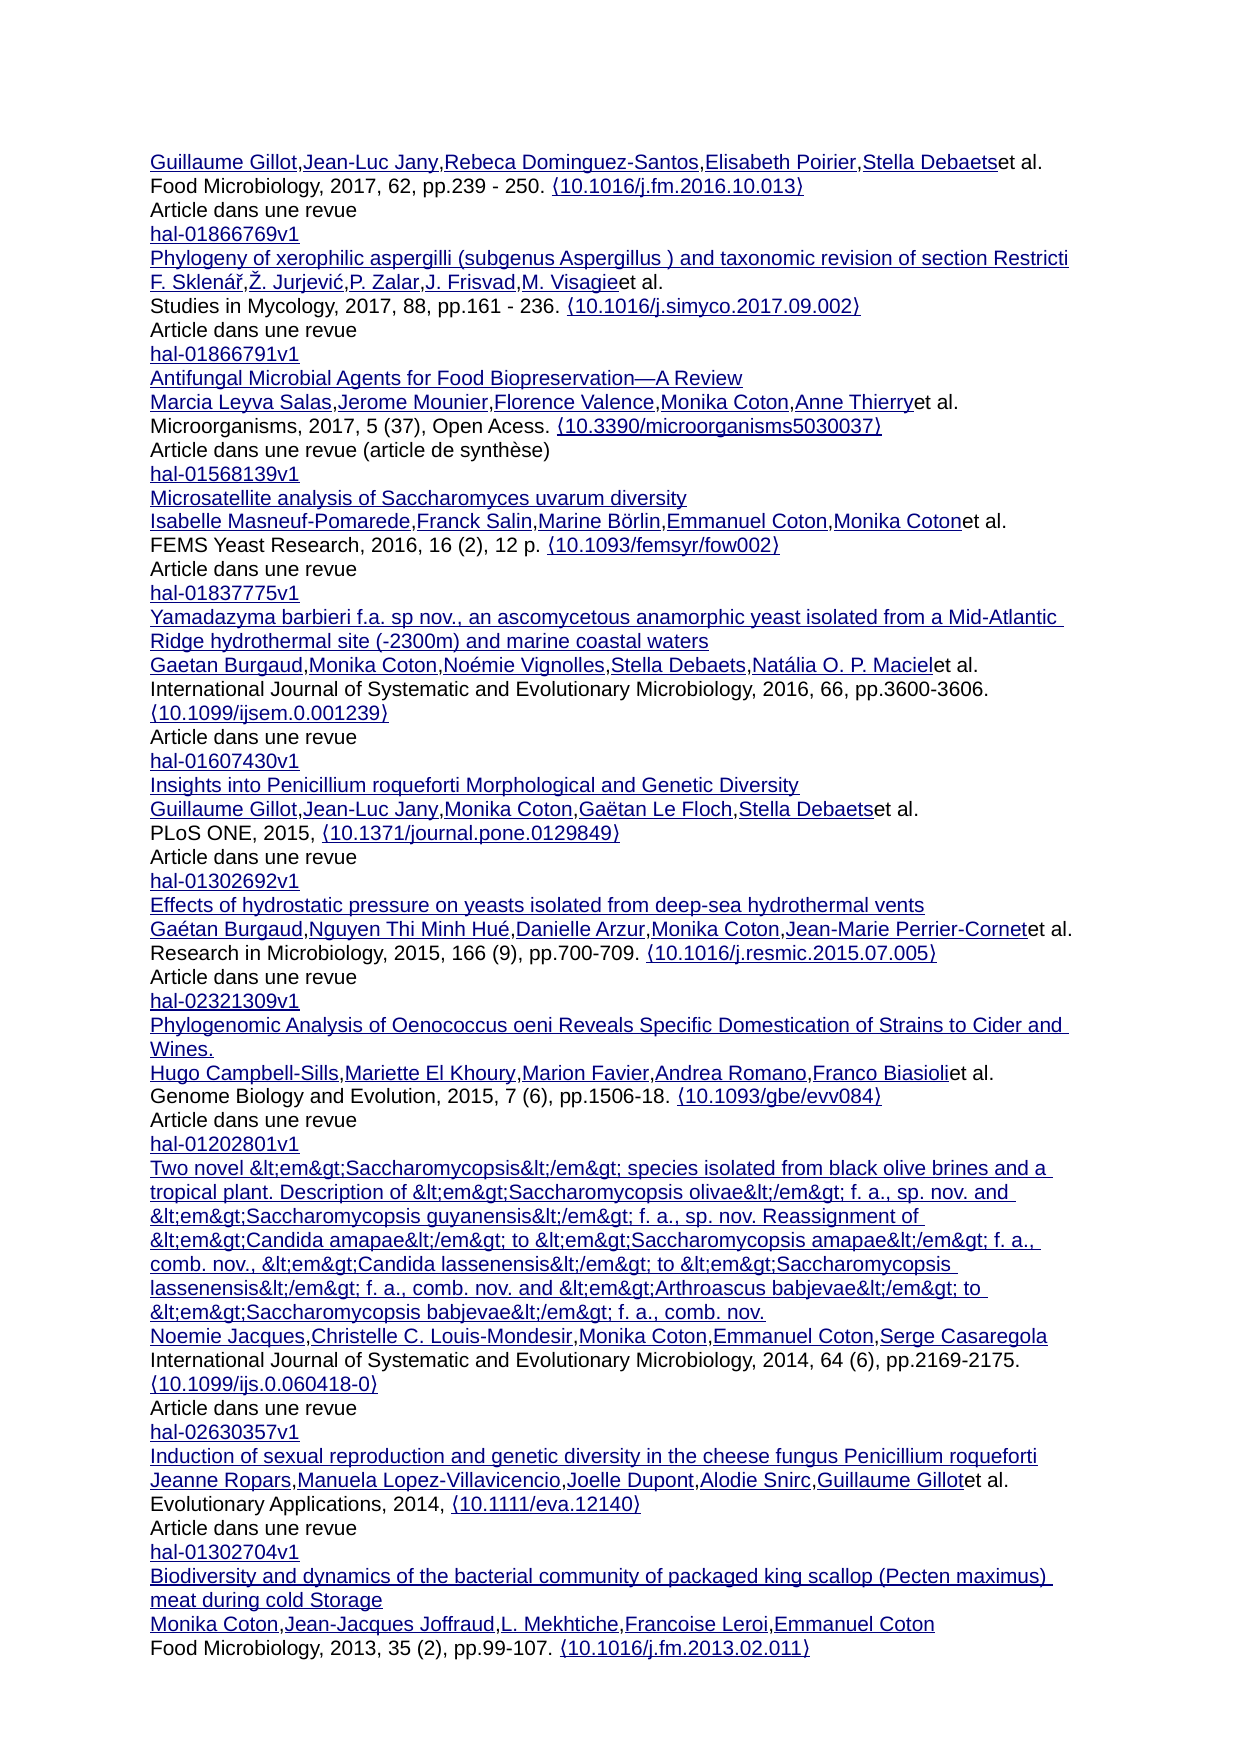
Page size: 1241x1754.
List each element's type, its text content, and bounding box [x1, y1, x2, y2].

table_cell Antifungal Microbial Agents for Food Biopreservation—A Review Marcia Leyva Salas,Jerome Mounier,Florence Valence,Monika Coton,Anne Thierryet al. Microorganisms, 2017, 5 (37), Open Acess. ⟨10.3390/microorganisms5030037⟩ Article dans une revue (article de synthèse) hal-01568139v1 [150, 366, 1090, 485]
table_cell Insights into Penicillium roqueforti Morphological and Genetic Diversity Guillaume Gillot,Jean-Luc Jany,Monika Coton,Gaëtan Le Floch,Stella Debaetset al. PLoS ONE, 2015, ⟨10.1371/journal.pone.0129849⟩ Article dans une revue hal-01302692v1 [150, 773, 1090, 893]
table_cell Phylogeny of xerophilic aspergilli (subgenus Aspergillus ) and taxonomic revision of section Restricti F. Sklenář,Ž. Jurjević,P. Zalar,J. Frisvad,M. Visagieet al. Studies in Mycology, 2017, 88, pp.161 - 236. ⟨10.1016/j.simyco.2017.09.002⟩ Article dans une revue hal-01866791v1 [150, 246, 1090, 366]
table_cell Microsatellite analysis of Saccharomyces uvarum diversity Isabelle Masneuf-Pomarede,Franck Salin,Marine Börlin,Emmanuel Coton,Monika Cotonet al. FEMS Yeast Research, 2016, 16 (2), 12 p. ⟨10.1093/femsyr/fow002⟩ Article dans une revue hal-01837775v1 [150, 485, 1090, 605]
table_cell Phylogenomic Analysis of Oenococcus oeni Reveals Specific Domestication of Strains to Cider and Wines. Hugo Campbell-Sills,Mariette El Khoury,Marion Favier,Andrea Romano,Franco Biasioliet al. Genome Biology and Evolution, 2015, 7 (6), pp.1506-18. ⟨10.1093/gbe/evv084⟩ Article dans une revue hal-01202801v1 [150, 1013, 1090, 1156]
table_cell Biodiversity and dynamics of the bacterial community of packaged king scallop (Pecten maximus) meat during cold Storage Monika Coton,Jean-Jacques Joffraud,L. Mekhtiche,Francoise Leroi,Emmanuel Coton Food Microbiology, 2013, 35 (2), pp.99-107. ⟨10.1016/j.fm.2013.02.011⟩ [150, 1564, 1090, 1659]
table_cell Yamadazyma barbieri f.a. sp nov., an ascomycetous anamorphic yeast isolated from a Mid-Atlantic Ridge hydrothermal site (-2300m) and marine coastal waters Gaetan Burgaud,Monika Coton,Noémie Vignolles,Stella Debaets,Natália O. P. Macielet al. International Journal of Systematic and Evolutionary Microbiology, 2016, 66, pp.3600-3606. ⟨10.1099/ijsem.0.001239⟩ Article dans une revue hal-01607430v1 [150, 605, 1090, 773]
table_cell Effects of hydrostatic pressure on yeasts isolated from deep-sea hydrothermal vents Gaétan Burgaud,Nguyen Thi Minh Hué,Danielle Arzur,Monika Coton,Jean-Marie Perrier-Cornetet al. Research in Microbiology, 2015, 166 (9), pp.700-709. ⟨10.1016/j.resmic.2015.07.005⟩ Article dans une revue hal-02321309v1 [150, 893, 1090, 1012]
table_cell Induction of sexual reproduction and genetic diversity in the cheese fungus Penicillium roqueforti Jeanne Ropars,Manuela Lopez-Villavicencio,Joelle Dupont,Alodie Snirc,Guillaume Gillotet al. Evolutionary Applications, 2014, ⟨10.1111/eva.12140⟩ Article dans une revue hal-01302704v1 [150, 1444, 1090, 1563]
table_cell Two novel &lt;em&gt;Saccharomycopsis&lt;/em&gt; species isolated from black olive brines and a tropical plant. Description of &lt;em&gt;Saccharomycopsis olivae&lt;/em&gt; f. a., sp. nov. and &lt;em&gt;Saccharomycopsis guyanensis&lt;/em&gt; f. a., sp. nov. Reassignment of &lt;em&gt;Candida amapae&lt;/em&gt; to &lt;em&gt;Saccharomycopsis amapae&lt;/em&gt; f. a., comb. nov., &lt;em&gt;Candida lassenensis&lt;/em&gt; to &lt;em&gt;Saccharomycopsis lassenensis&lt;/em&gt; f. a., comb. nov. and &lt;em&gt;Arthroascus babjevae&lt;/em&gt; to &lt;em&gt;Saccharomycopsis babjevae&lt;/em&gt; f. a., comb. nov. Noemie Jacques,Christelle C. Louis-Mondesir,Monika Coton,Emmanuel Coton,Serge Casaregola International Journal of Systematic and Evolutionary Microbiology, 2014, 64 (6), pp.2169-2175. ⟨10.1099/ijs.0.060418-0⟩ Article dans une revue hal-02630357v1 [150, 1156, 1090, 1444]
table_cell Guillaume Gillot,Jean-Luc Jany,Rebeca Dominguez-Santos,Elisabeth Poirier,Stella Debaetset al. Food Microbiology, 2017, 62, pp.239 - 250. ⟨10.1016/j.fm.2016.10.013⟩ Article dans une revue hal-01866769v1 [150, 150, 1090, 246]
